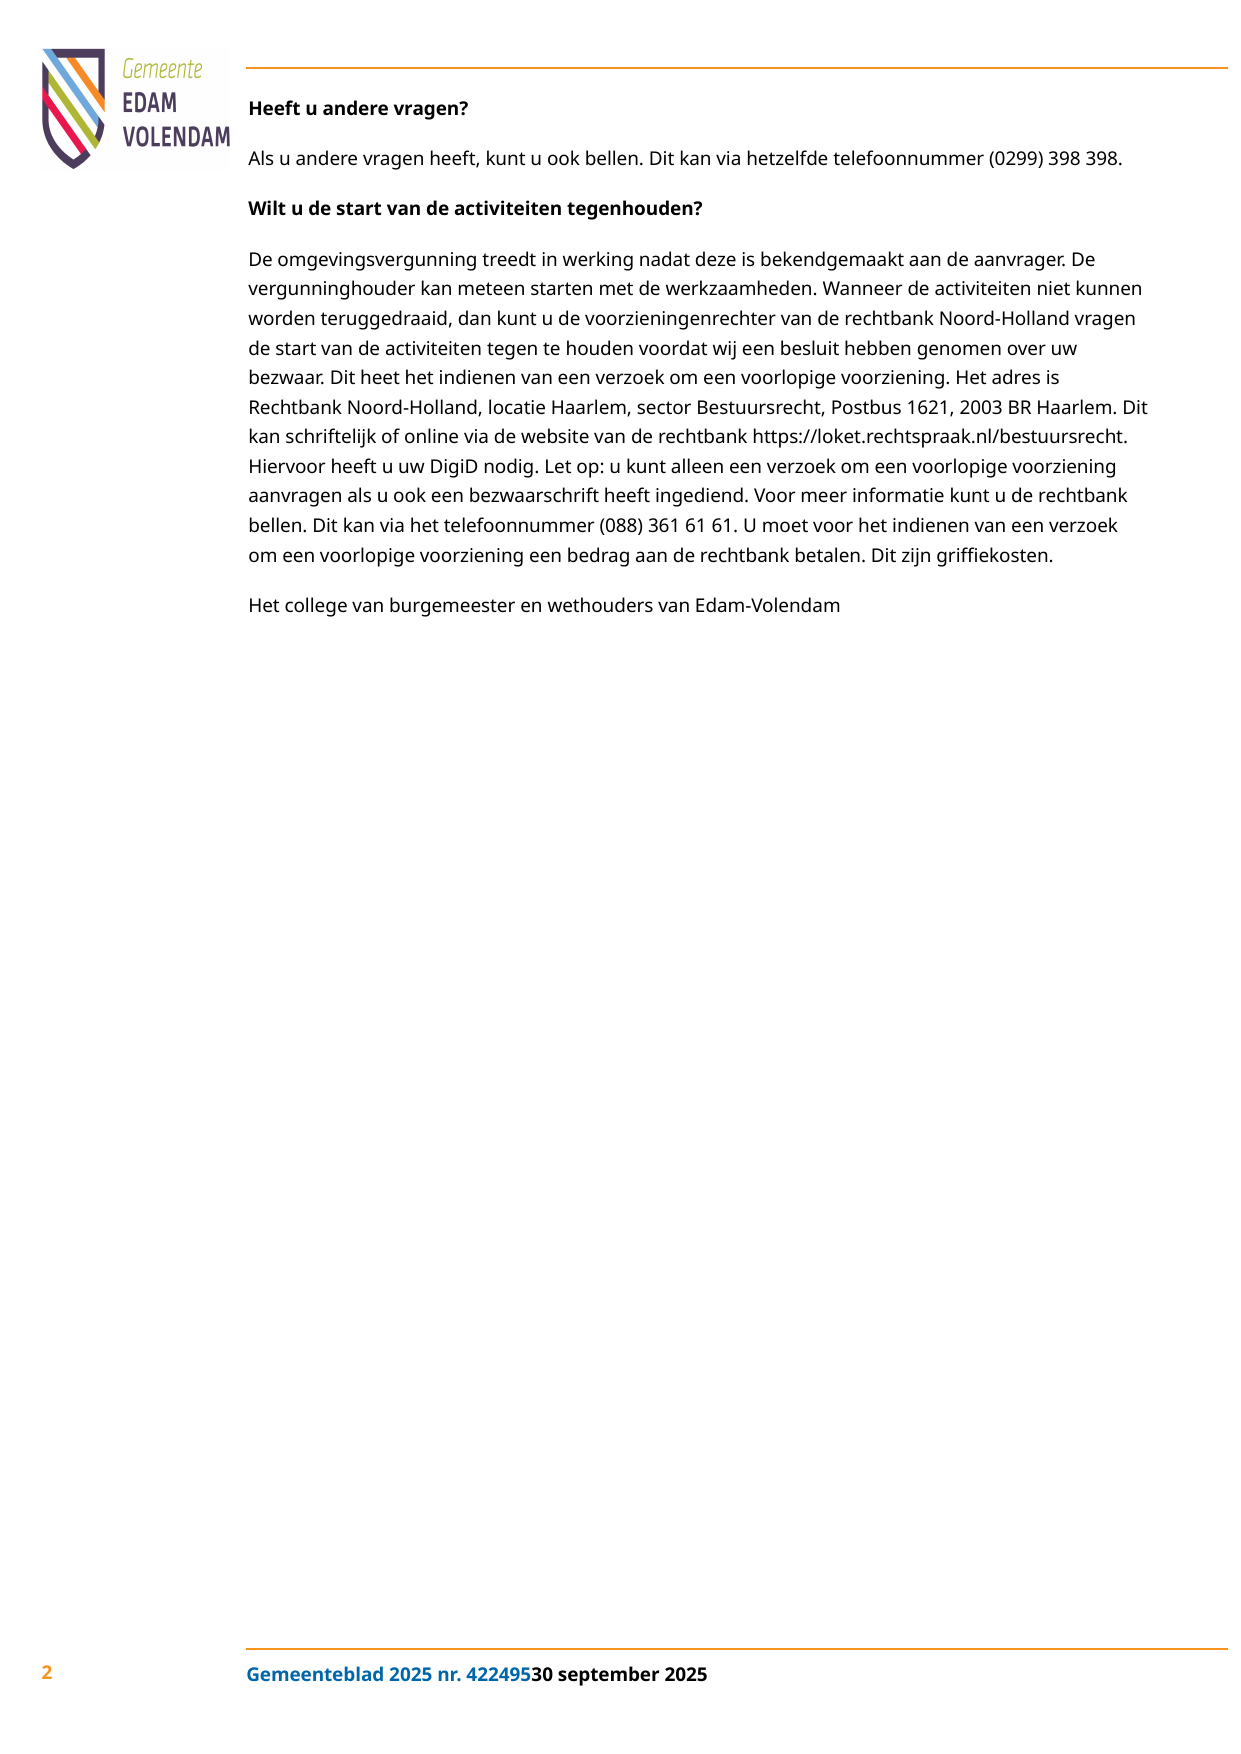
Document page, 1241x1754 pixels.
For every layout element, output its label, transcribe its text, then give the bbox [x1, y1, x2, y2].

picture [41, 47, 231, 172]
text De omgevingsvergunning treedt in werking nadat deze is bekendgemaakt aan de aanvrager. De vergunninghouder kan meteen starten met de werkzaamheden. Wanneer de activiteiten niet kunnen worden teruggedraaid, dan kunt u de voorzieningenrechter van de rechtbank Noord-Holland vragen de start van de activiteiten tegen te houden voordat wij een besluit hebben genomen over uw bezwaar. Dit heet het indienen van een verzoek om een voorlopige voorziening. Het adres is Rechtbank Noord-Holland, locatie Haarlem, sector Bestuursrecht, Postbus 1621, 2003 BR Haarlem. Dit kan schriftelijk of online via de website van de rechtbank https://loket.rechtspraak.nl/bestuursrecht. Hiervoor heeft u uw DigiD nodig. Let op: u kunt alleen een verzoek om een voorlopige voorziening aanvragen als u ook een bezwaarschrift heeft ingediend. Voor meer informatie kunt u de rechtbank bellen. Dit kan via het telefoonnummer (088) 361 61 61. U moet voor het indienen van een verzoek om een voorlopige voorziening een bedrag aan de rechtbank betalen. Dit zijn griffiekosten. [248, 246, 1152, 568]
text Heeft u andere vragen? [248, 95, 1152, 121]
text Wilt u de start van de activiteiten tegenhouden? [248, 196, 1152, 221]
text Als u andere vragen heeft, kunt u ook bellen. Dit kan via hetzelfde telefoonnummer (0299) 398 398. [248, 145, 1152, 171]
text Het college van burgemeester en wethouders van Edam-Volendam [248, 592, 1152, 618]
